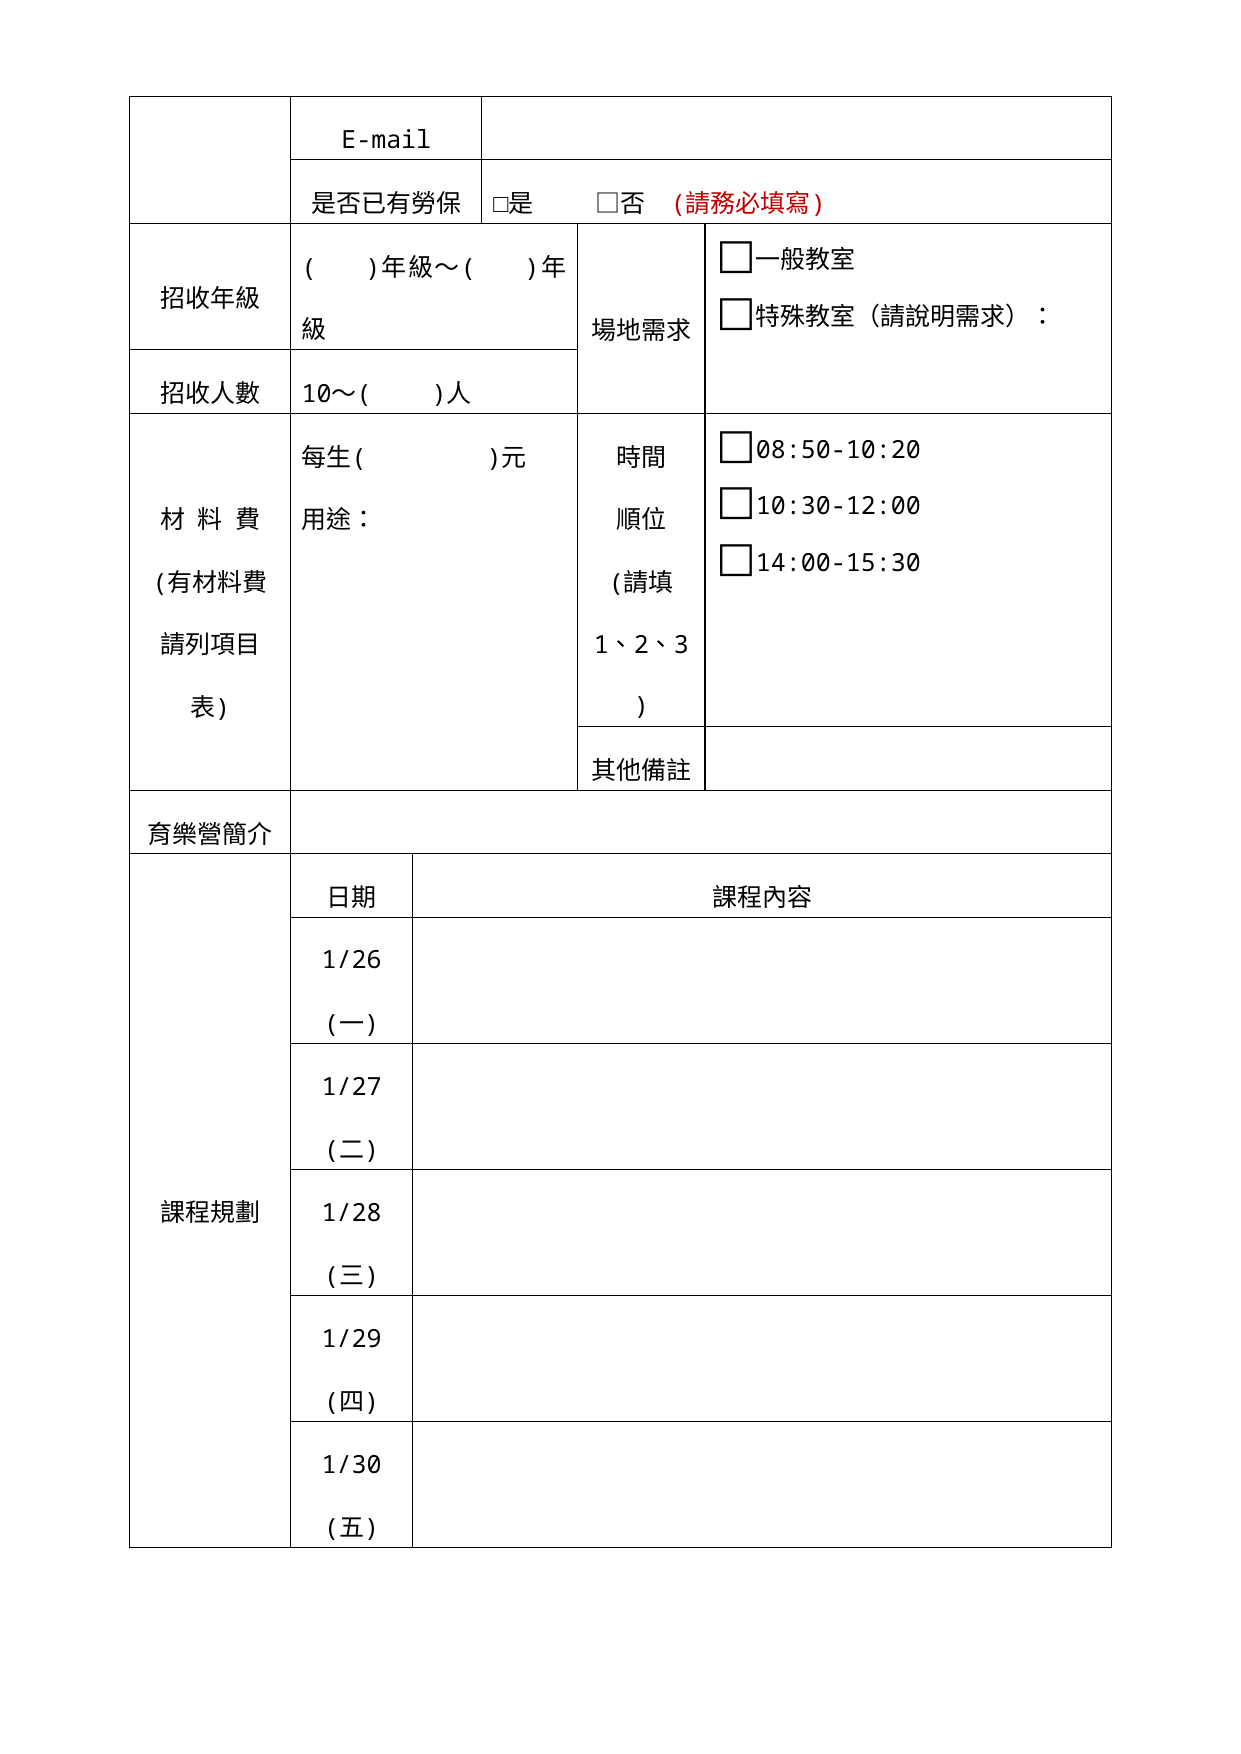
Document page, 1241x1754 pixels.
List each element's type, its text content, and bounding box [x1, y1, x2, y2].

table_cell [482, 97, 1111, 159]
table_cell 1/30(五) [291, 1422, 412, 1547]
table_cell 每生( )元 用途： [291, 414, 577, 789]
table_cell [706, 727, 1111, 789]
table_cell ( )年級～( )年級 [291, 224, 577, 349]
table_cell 時間 順位 (請填 1、2、3) [578, 414, 704, 726]
table_cell 1/29(四) [291, 1296, 412, 1421]
table_cell 場地需求 [578, 224, 704, 412]
table_cell 育樂營簡介 [130, 791, 290, 853]
table_cell 材 料 費 (有材料費 請列項目表) [130, 414, 290, 789]
table_cell E-mail [291, 97, 481, 159]
table_cell 10～( )人 [291, 350, 577, 412]
table_cell 日期 [291, 854, 412, 917]
table_cell □一般教室 □特殊教室（請說明需求）： [706, 224, 1111, 412]
table_cell □08:50-10:20 □10:30-12:00 □14:00-15:30 [706, 414, 1111, 726]
table_cell 是否已有勞保 [291, 160, 481, 223]
table_cell 1/28(三) [291, 1170, 412, 1295]
table_cell [413, 1422, 1111, 1547]
table_cell [413, 1170, 1111, 1295]
table_cell 招收人數 [130, 350, 290, 412]
table_cell [413, 1044, 1111, 1169]
table_cell [130, 97, 290, 223]
table_cell 課程內容 [413, 854, 1111, 917]
table_cell 1/27(二) [291, 1044, 412, 1169]
table_cell □是 □否 (請務必填寫) [482, 160, 1111, 223]
table_cell [413, 1296, 1111, 1421]
table_cell [413, 918, 1111, 1043]
table_cell 1/26(一) [291, 918, 412, 1043]
table_cell 其他備註 [578, 727, 704, 789]
table_cell [291, 791, 1111, 853]
table_cell 招收年級 [130, 224, 290, 349]
table_cell 課程規劃 [130, 854, 290, 1547]
